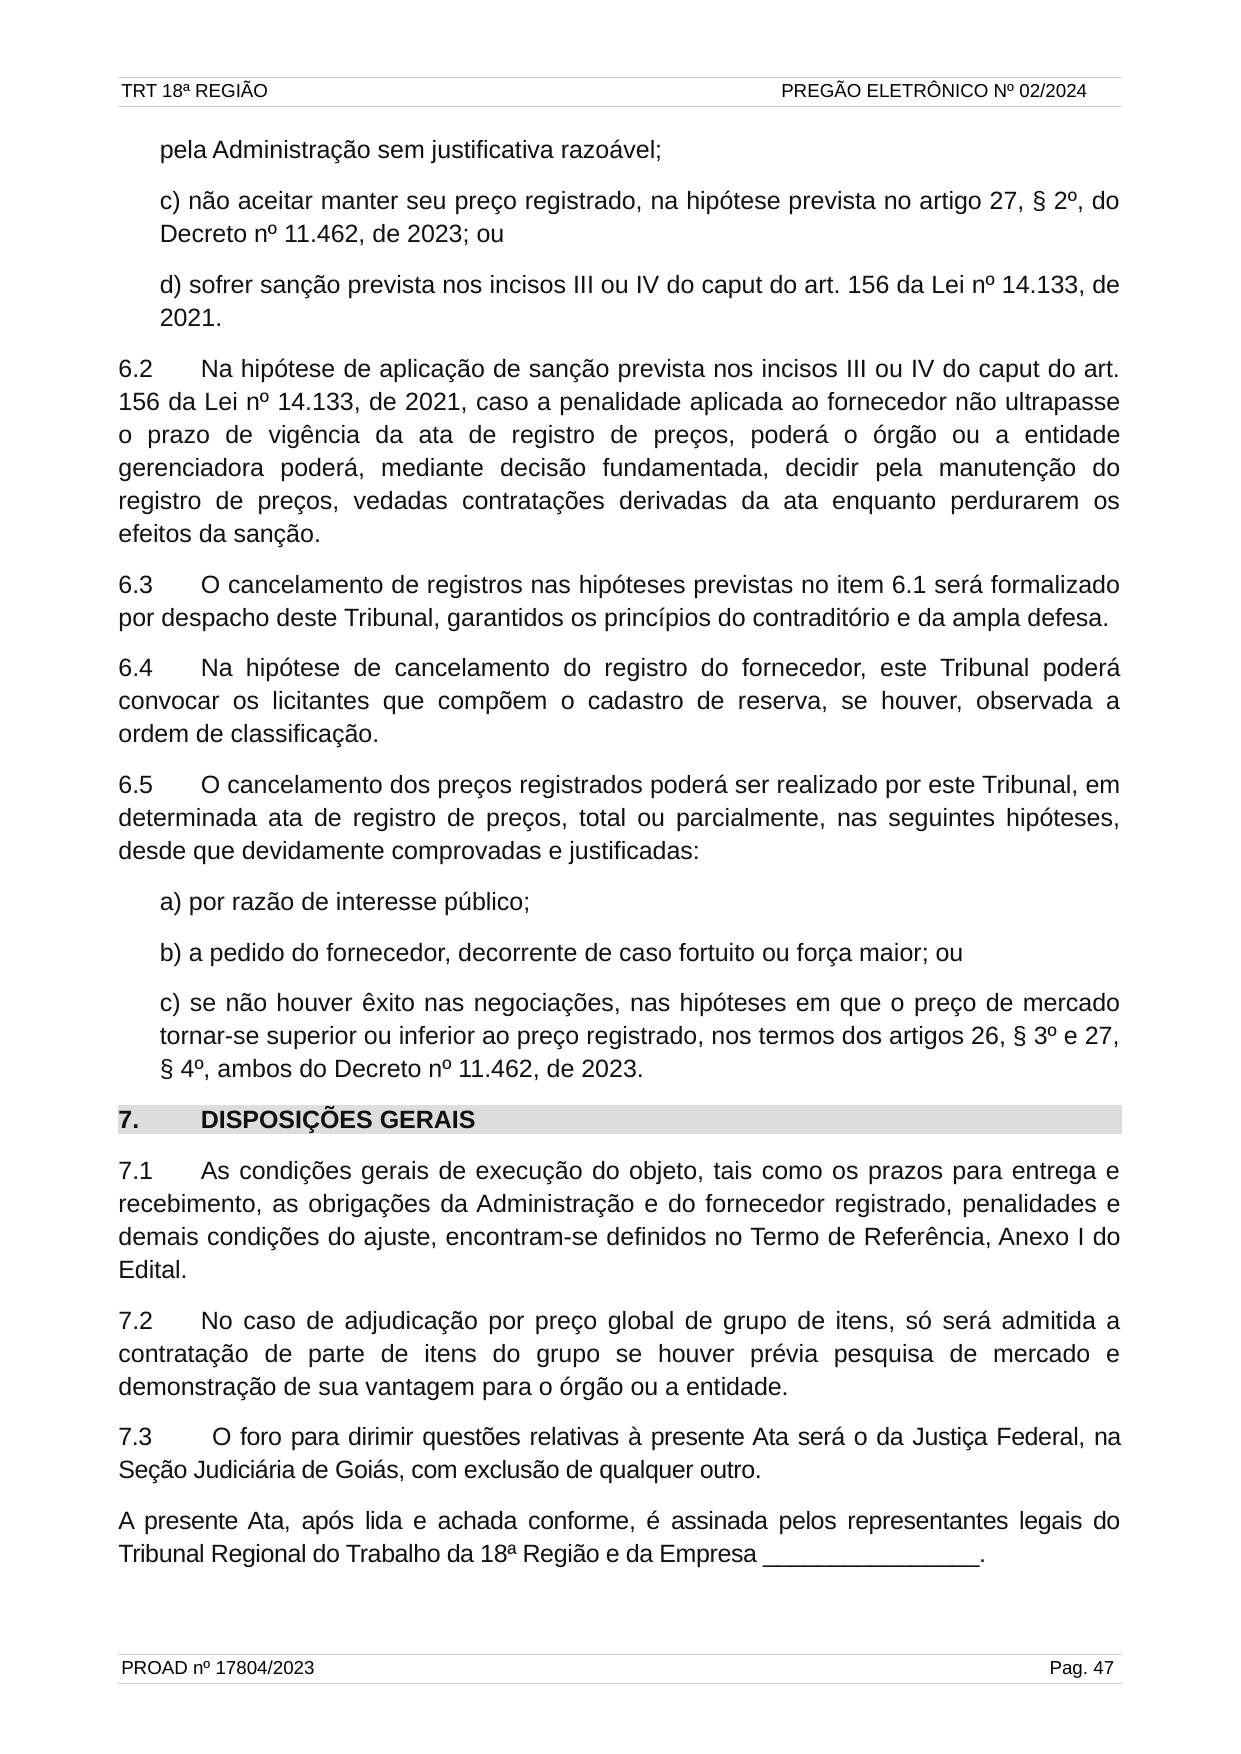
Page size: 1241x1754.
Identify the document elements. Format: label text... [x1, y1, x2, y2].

list c) se não houver êxito nas negociações, nas hipóteses em que o preço de mercado tornar-se superior ou inferior ao preço registrado, nos termos dos artigos 26, § 3º e 27, § 4º, ambos do Decreto nº 11.462, de 2023. [159, 988, 1122, 1083]
list a) por razão de interesse público; [159, 887, 1122, 916]
list b) a pedido do fornecedor, decorrente de caso fortuito ou força maior; ou [159, 938, 1122, 966]
list 6.5 O cancelamento dos preços registrados poderá ser realizado por este Tribunal, em determinada ata de registro de preços, total ou parcialmente, nas seguintes hipóteses, desde que devidamente comprovadas e justificadas: [118, 770, 1122, 865]
list 7. DISPOSIÇÕES GERAIS [118, 1105, 1122, 1134]
list d) sofrer sanção prevista nos incisos III ou IV do caput do art. 156 da Lei nº 14.133, de 2021. [159, 270, 1122, 332]
list 6.4 Na hipótese de cancelamento do registro do fornecedor, este Tribunal poderá convocar os licitantes que compõem o cadastro de reserva, se houver, observada a ordem de classificação. [118, 653, 1122, 748]
list pela Administração sem justificativa razoável; [159, 136, 1122, 164]
list 6.3 O cancelamento de registros nas hipóteses previstas no item 6.1 será formalizado por despacho deste Tribunal, garantidos os princípios do contraditório e da ampla defesa. [118, 569, 1122, 631]
list 6.2 Na hipótese de aplicação de sanção prevista nos incisos III ou IV do caput do art. 156 da Lei nº 14.133, de 2021, caso a penalidade aplicada ao fornecedor não ultrapasse o prazo de vigência da ata de registro de preços, poderá o órgão ou a entidade gerenciadora poderá, mediante decisão fundamentada, decidir pela manutenção do registro de preços, vedadas contratações derivadas da ata enquanto perdurarem os efeitos da sanção. [118, 354, 1122, 548]
list 7.1 As condições gerais de execução do objeto, tais como os prazos para entrega e recebimento, as obrigações da Administração e do fornecedor registrado, penalidades e demais condições do ajuste, encontram-se definidos no Termo de Referência, Anexo I do Edital. [118, 1156, 1122, 1284]
list c) não aceitar manter seu preço registrado, na hipótese prevista no artigo 27, § 2º, do Decreto nº 11.462, de 2023; ou [159, 186, 1122, 248]
text 7.3 O foro para dirimir questões relativas à presente Ata será o da Justiça Federal, na Seção Judiciária de Goiás, com exclusão de qualquer outro. [118, 1422, 1122, 1484]
text A presente Ata, após lida e achada conforme, é assinada pelos representantes legais do Tribunal Regional do Trabalho da 18ª Região e da Empresa ________________. [118, 1506, 1122, 1568]
list 7.2 No caso de adjudicação por preço global de grupo de itens, só será admitida a contratação de parte de itens do grupo se houver prévia pesquisa de mercado e demonstração de sua vantagem para o órgão ou a entidade. [118, 1306, 1122, 1400]
